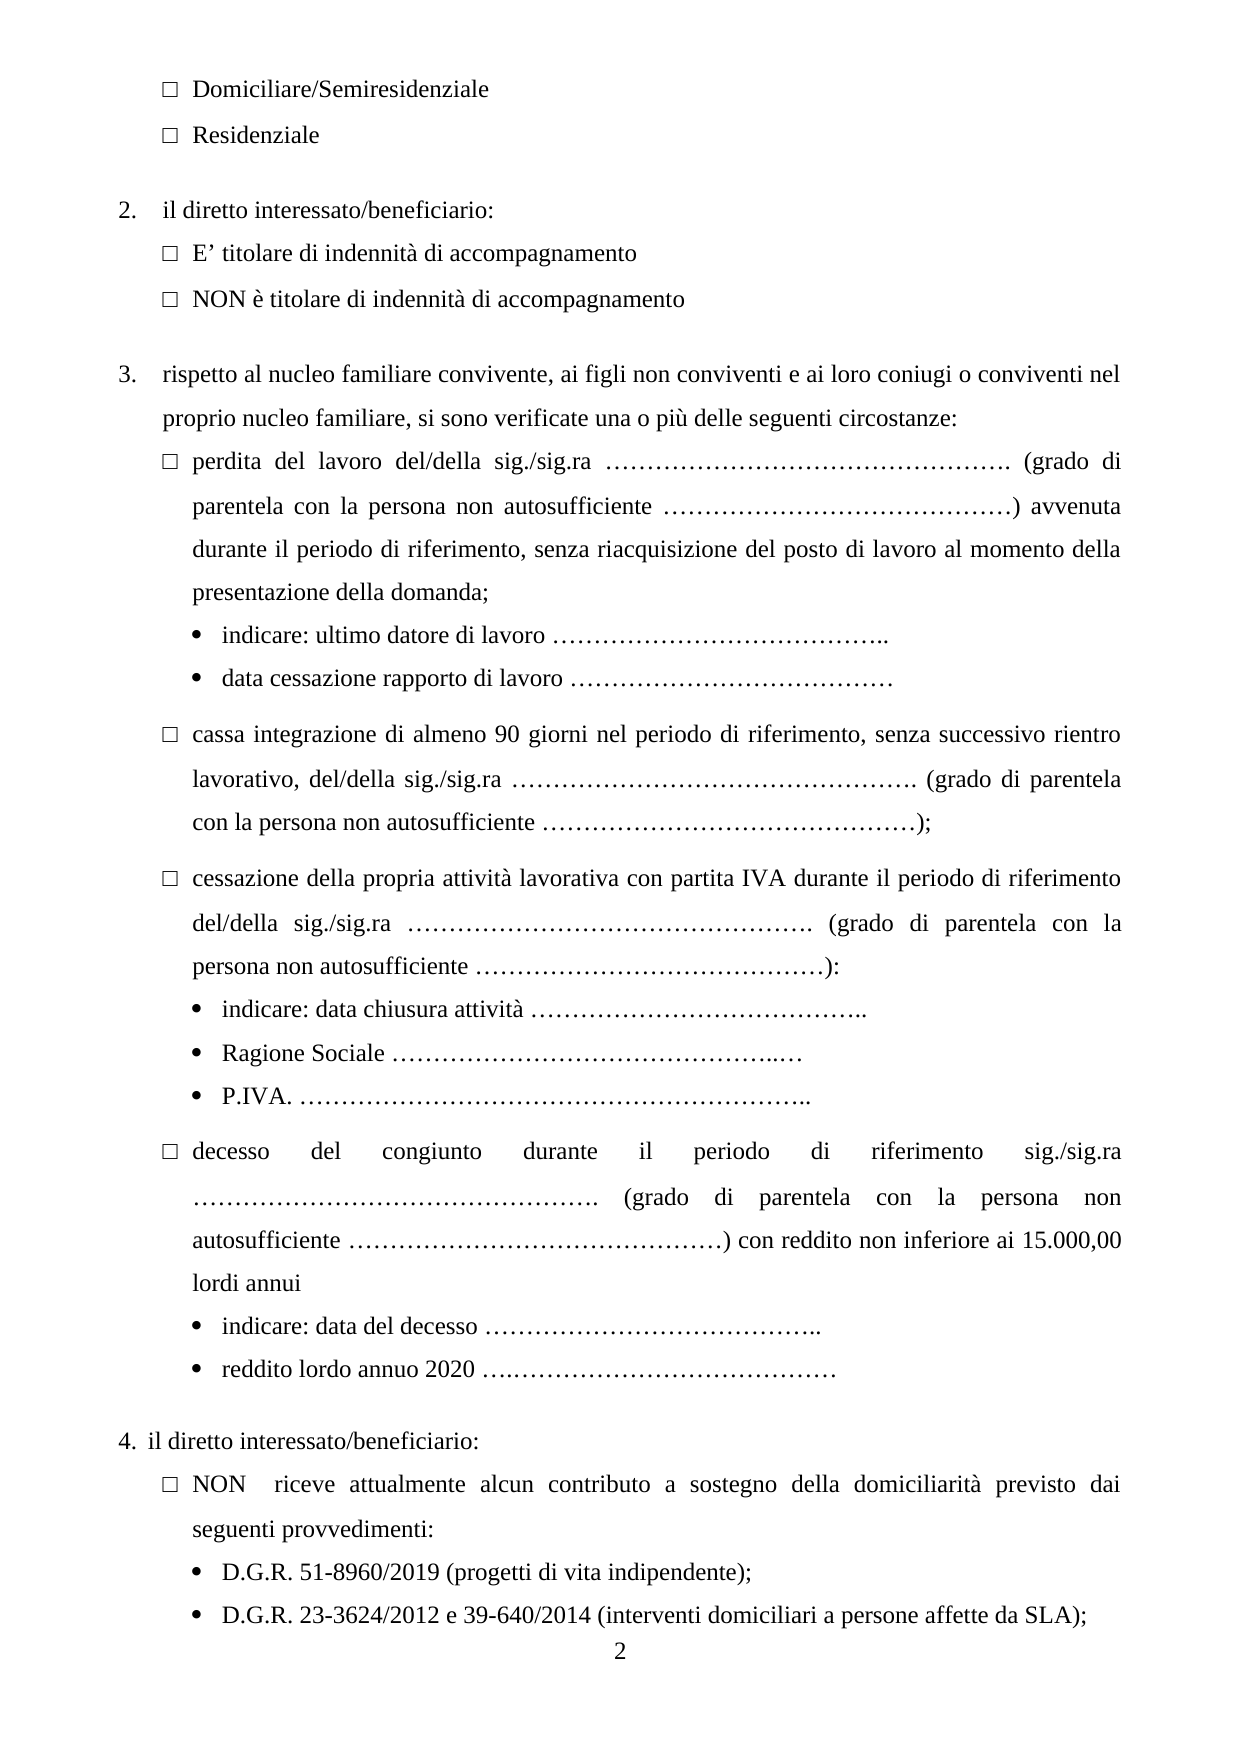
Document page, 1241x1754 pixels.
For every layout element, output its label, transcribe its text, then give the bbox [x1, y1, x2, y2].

list il diretto interessato/beneficiario: [118, 1426, 1122, 1455]
list reddito lordo annuo 2020 ….………………………………… [192, 1354, 1122, 1383]
list Residenziale [162, 120, 1122, 151]
list il diretto interessato/beneficiario: [118, 195, 1122, 224]
list perdita del lavoro del/della sig./sig.ra …………………………………………. (grado di parentela con la persona non autosufficiente ……………………………………) avvenuta durante il periodo di riferimento, senza riacquisizione del posto di lavoro al momento della presentazione della domanda; [162, 446, 1122, 606]
list rispetto al nucleo familiare convivente, ai figli non conviventi e ai loro coniugi o conviventi nel proprio nucleo familiare, si sono verificate una o più delle seguenti circostanze: [118, 359, 1122, 431]
list D.G.R. 51-8960/2019 (progetti di vita indipendente); [192, 1557, 1122, 1586]
list P.IVA. …………………………………………………….. [192, 1081, 1122, 1109]
list indicare: data chiusura attività ………………………………….. [192, 994, 1122, 1023]
list decesso del congiunto durante il periodo di riferimento sig./sig.ra …………………………………………. (grado di parentela con la persona non autosufficiente ………………………………………) con reddito non inferiore ai 15.000,00 lordi annui [162, 1136, 1122, 1297]
list Ragione Sociale ………………………………………..… [192, 1038, 1122, 1066]
list cassa integrazione di almeno 90 giorni nel periodo di riferimento, senza successivo rientro lavorativo, del/della sig./sig.ra …………………………………………. (grado di parentela con la persona non autosufficiente ………………………………………); [162, 719, 1122, 836]
list D.G.R. 23-3624/2012 e 39-640/2014 (interventi domiciliari a persone affette da SLA); [192, 1601, 1122, 1629]
list Domiciliare/Semiresidenziale [162, 74, 1122, 105]
list E’ titolare di indennità di accompagnamento [162, 238, 1122, 269]
list indicare: data del decesso ………………………………….. [192, 1311, 1122, 1340]
list cessazione della propria attività lavorativa con partita IVA durante il periodo di riferimento del/della sig./sig.ra …………………………………………. (grado di parentela con la persona non autosufficiente ……………………………………): [162, 863, 1122, 980]
list NON riceve attualmente alcun contributo a sostegno della domiciliarità previsto dai seguenti provvedimenti: [162, 1469, 1122, 1543]
list data cessazione rapporto di lavoro ………………………………… [192, 663, 1122, 692]
list indicare: ultimo datore di lavoro ………………………………….. [192, 620, 1122, 649]
list NON è titolare di indennità di accompagnamento [162, 284, 1122, 315]
